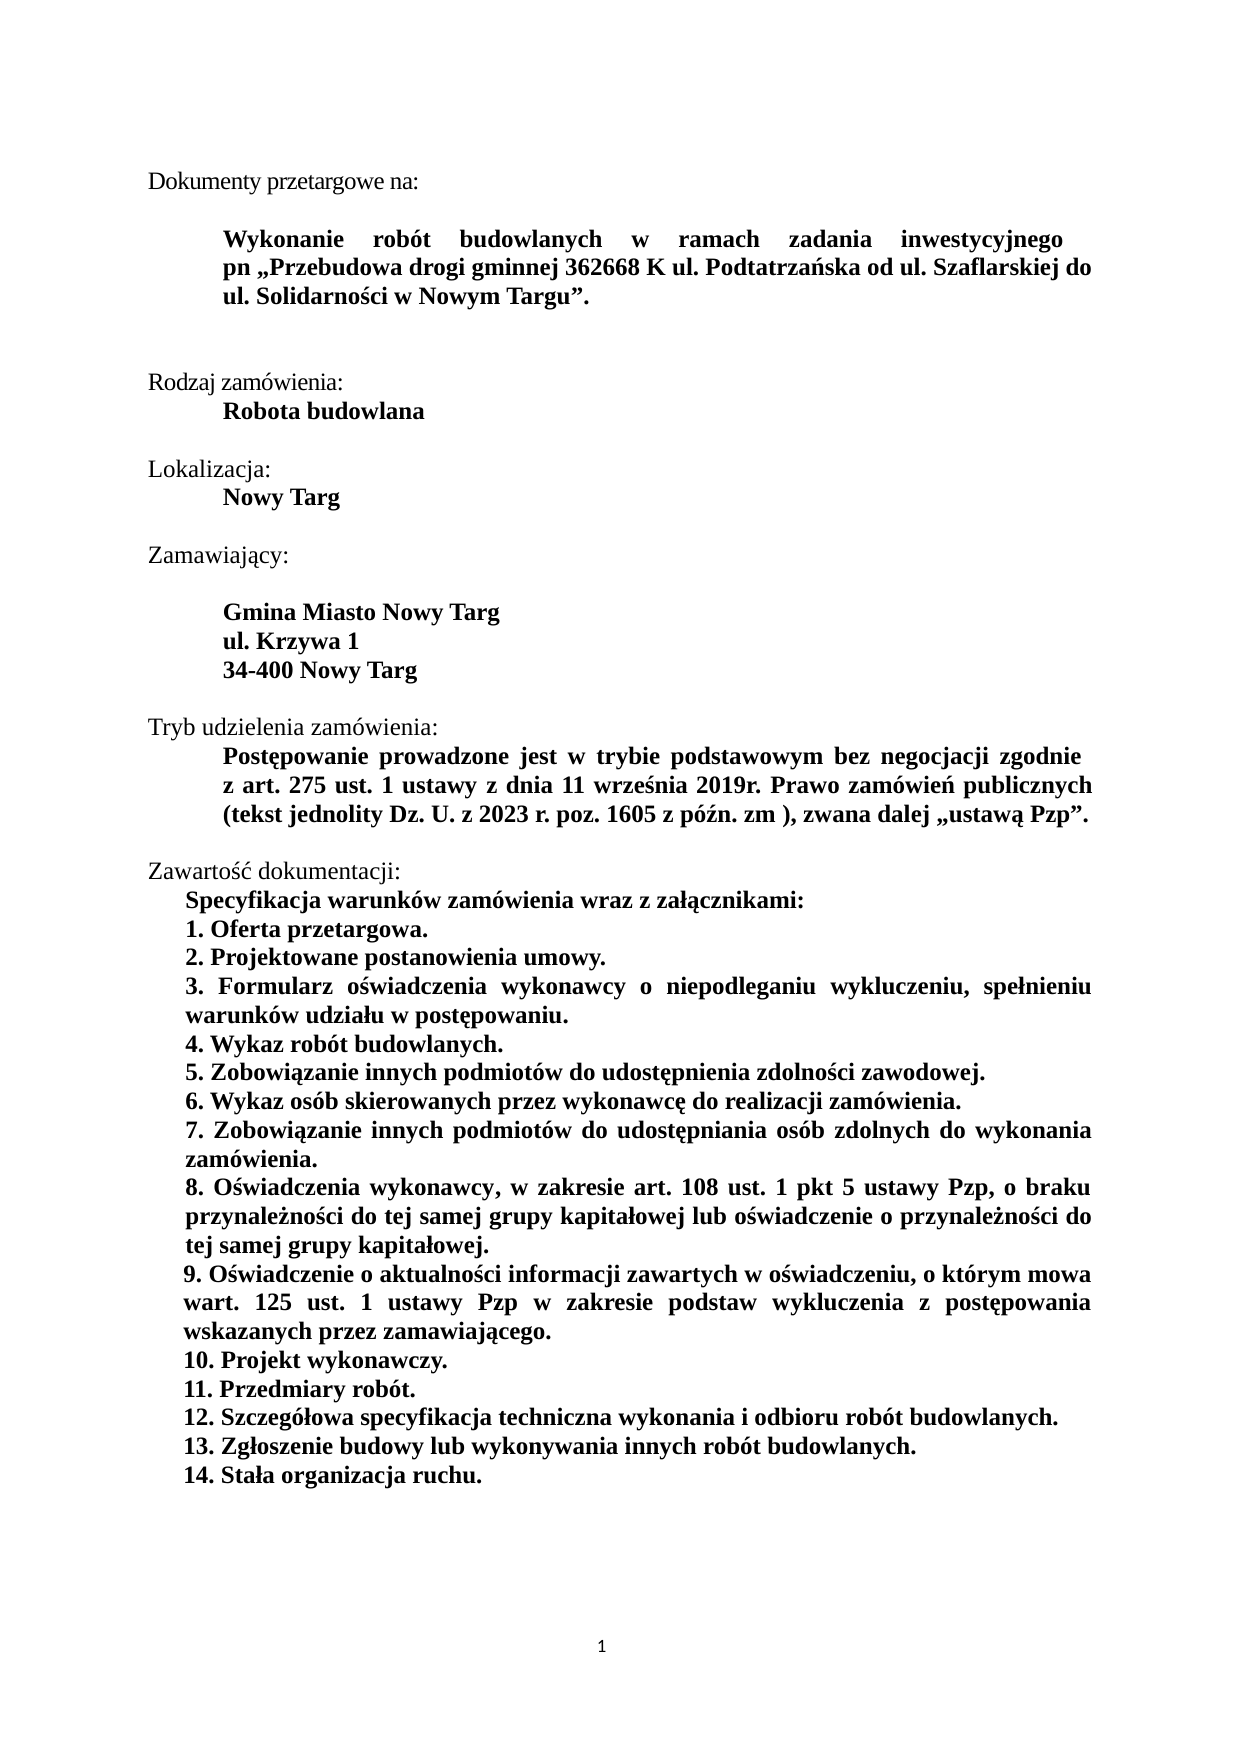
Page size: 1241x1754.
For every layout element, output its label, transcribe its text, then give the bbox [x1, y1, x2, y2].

text 11. Przedmiary robót. [183, 1374, 1093, 1402]
text 4. Wykaz robót budowlanych. [185, 1029, 1093, 1057]
text 34-400 Nowy Targ [148, 655, 1093, 684]
text 12. Szczegółowa specyfikacja techniczna wykonania i odbioru robót budowlanych. [183, 1402, 1093, 1431]
text Zamawiający: [148, 540, 1093, 569]
text Postępowanie prowadzone jest w trybie podstawowym bez negocjacji zgodnie z art. 275 ust. 1 ustawy z dnia 11 września 2019r. Prawo zamówień publicznych (tekst jednolity Dz. U. z 2023 r. poz. 1605 z późn. zm ), zwana dalej „ustawą Pzp”. [223, 741, 1093, 827]
text Zawartość dokumentacji: [148, 856, 1093, 885]
text ul. Krzywa 1 [148, 626, 1093, 655]
text 5. Zobowiązanie innych podmiotów do udostępnienia zdolności zawodowej. [185, 1057, 1093, 1086]
text 13. Zgłoszenie budowy lub wykonywania innych robót budowlanych. [183, 1431, 1093, 1460]
text Specyfikacja warunków zamówienia wraz z załącznikami: [148, 885, 1093, 914]
text Rodzaj zamówienia: [148, 367, 1093, 396]
subtitle Robota budowlana [223, 396, 1093, 425]
text 1. Oferta przetargowa. [185, 914, 1093, 942]
text Nowy Targ [148, 482, 1093, 511]
text 8. Oświadczenia wykonawcy, w zakresie art. 108 ust. 1 pkt 5 ustawy Pzp, o braku przynależności do tej samej grupy kapitałowej lub oświadczenie o przynależności do tej samej grupy kapitałowej. [185, 1172, 1093, 1259]
text 10. Projekt wykonawczy. [183, 1345, 1093, 1374]
text Wykonanie robót budowlanych w ramach zadania inwestycyjnego pn „Przebudowa drogi gminnej 362668 K ul. Podtatrzańska od ul. Szaflarskiej do ul. Solidarności w Nowym Targu”. [148, 224, 1093, 310]
text Gmina Miasto Nowy Targ [148, 597, 1093, 626]
text 7. Zobowiązanie innych podmiotów do udostępniania osób zdolnych do wykonania zamówienia. [185, 1115, 1093, 1172]
text 3. Formularz oświadczenia wykonawcy o niepodleganiu wykluczeniu, spełnieniu warunków udziału w postępowaniu. [185, 971, 1093, 1029]
text 9. Oświadczenie o aktualności informacji zawartych w oświadczeniu, o którym mowa wart. 125 ust. 1 ustawy Pzp w zakresie podstaw wykluczenia z postępowania wskazanych przez zamawiającego. [183, 1259, 1093, 1345]
text 6. Wykaz osób skierowanych przez wykonawcę do realizacji zamówienia. [185, 1086, 1093, 1115]
text 2. Projektowane postanowienia umowy. [185, 942, 1093, 971]
text Tryb udzielenia zamówienia: [148, 712, 1093, 741]
text Lokalizacja: [148, 454, 1093, 482]
text Dokumenty przetargowe na: [148, 166, 1093, 195]
text 14. Stała organizacja ruchu. [183, 1460, 1093, 1489]
